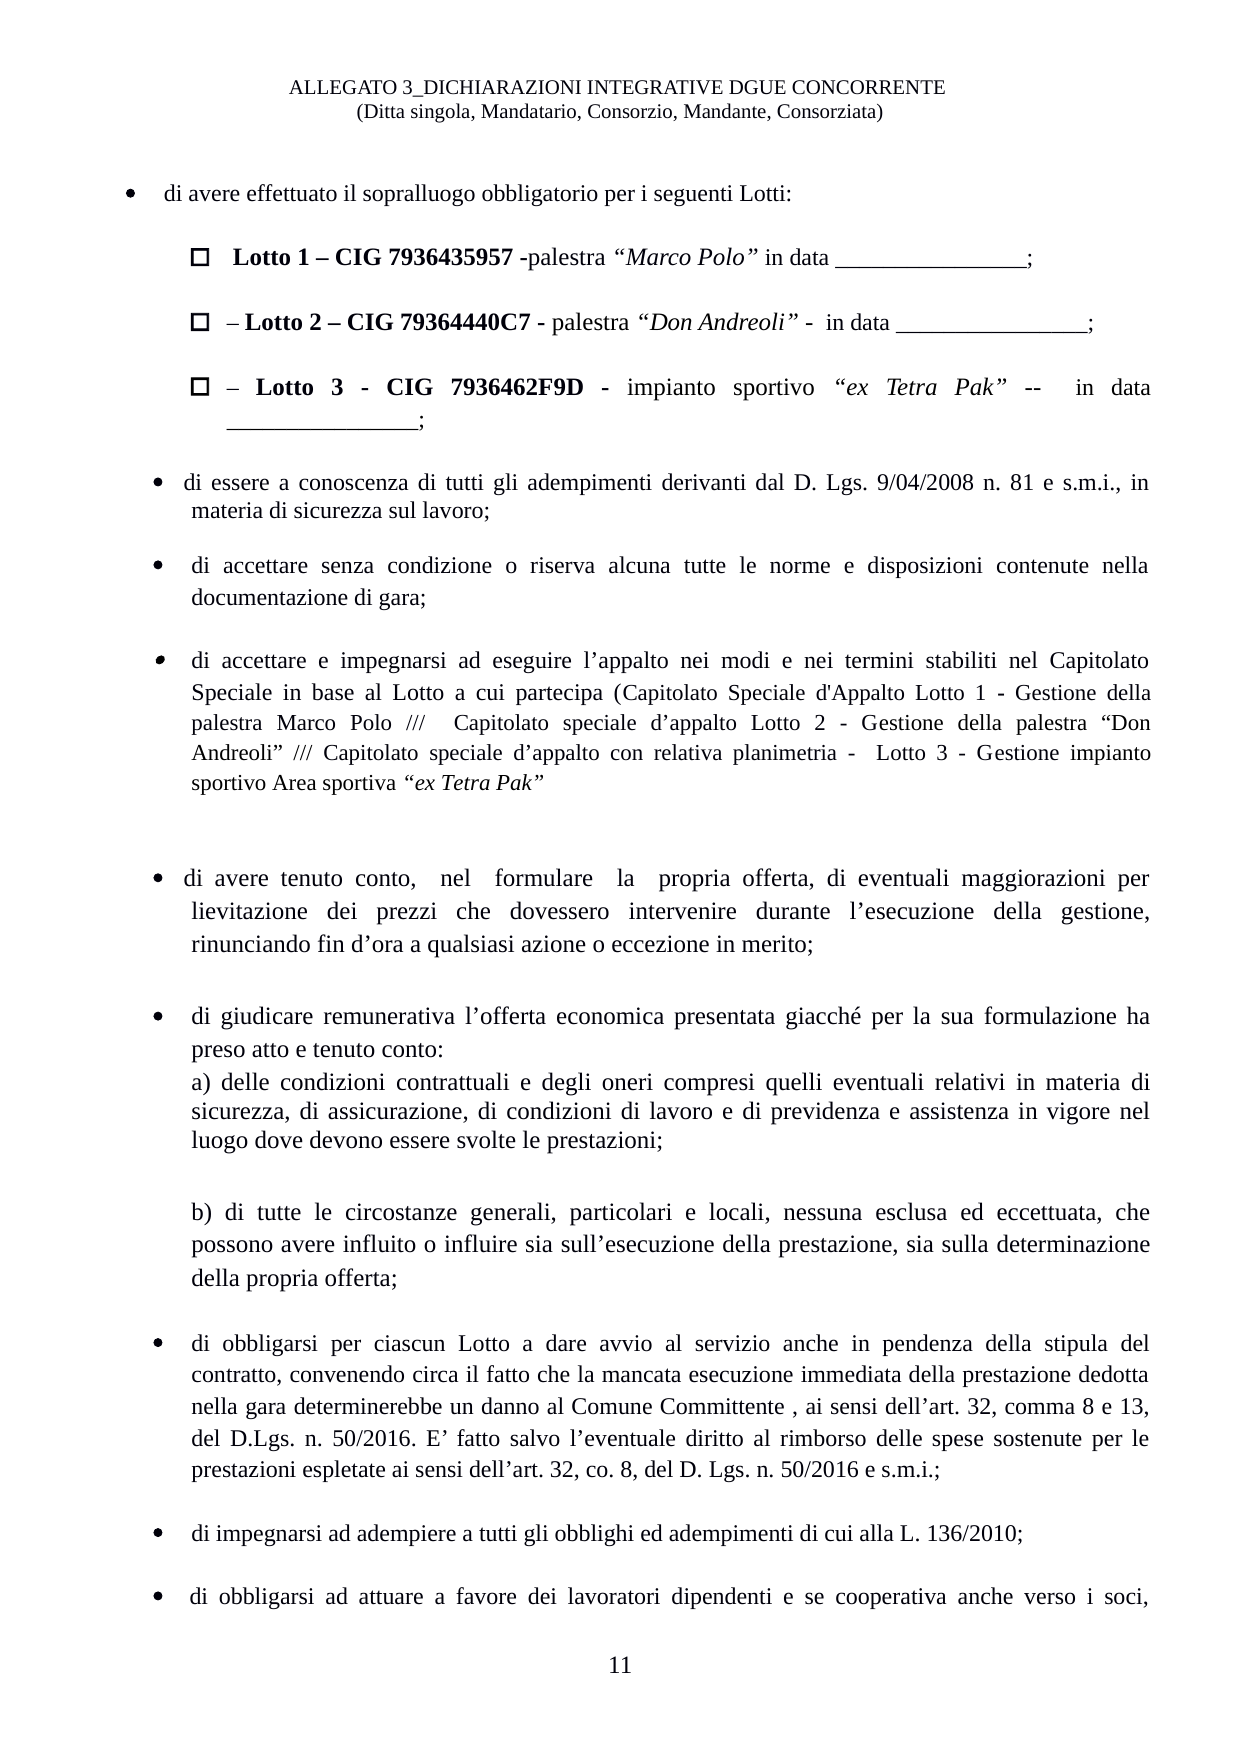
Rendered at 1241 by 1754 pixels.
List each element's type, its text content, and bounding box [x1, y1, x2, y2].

list di accettare senza condizione o riserva alcuna tutte le norme e disposizioni contenute nella documentazione di gara; [154, 551, 1151, 610]
list di avere tenuto conto, nel formulare la propria offerta, di eventuali maggiorazioni per lievitazione dei prezzi che dovessero intervenire durante l’esecuzione della gestione, rinunciando fin d’ora a qualsiasi azione o eccezione in merito; [154, 863, 1151, 958]
list a) delle condizioni contrattuali e degli oneri compresi quelli eventuali relativi in materia di sicurezza, di assicurazione, di condizioni di lavoro e di previdenza e assistenza in vigore nel luogo dove devono essere svolte le prestazioni; [154, 1067, 1151, 1153]
list Lotto 1 – CIG 7936435957 -palestra “Marco Polo” in data ________________; [189, 242, 1151, 271]
list di accettare e impegnarsi ad eseguire l’appalto nei modi e nei termini stabiliti nel Capitolato Speciale in base al Lotto a cui partecipa (Capitolato Speciale d'Appalto Lotto 1 - Gestione della palestra Marco Polo /// Capitolato speciale d’appalto Lotto 2 - Gestione della palestra “Don Andreoli” /// Capitolato speciale d’appalto con relativa planimetria - Lotto 3 - Gestione impianto sportivo Area sportiva “ex Tetra Pak” [154, 646, 1151, 796]
list – Lotto 3 - CIG 7936462F9D - impianto sportivo “ex Tetra Pak” -- in data ________________; [189, 372, 1151, 432]
list di avere effettuato il sopralluogo obbligatorio per i seguenti Lotti: [126, 179, 1151, 207]
list di giudicare remunerativa l’offerta economica presentata giacché per la sua formulazione ha preso atto e tenuto conto: [154, 1001, 1151, 1063]
list b) di tutte le circostanze generali, particolari e locali, nessuna esclusa ed eccettuata, che possono avere influito o influire sia sull’esecuzione della prestazione, sia sulla determinazione della propria offerta; [154, 1197, 1151, 1291]
list – Lotto 2 – CIG 79364440C7 - palestra “Don Andreoli” - in data ________________; [189, 307, 1151, 336]
list di essere a conoscenza di tutti gli adempimenti derivanti dal D. Lgs. 9/04/2008 n. 81 e s.m.i., in materia di sicurezza sul lavoro; [154, 468, 1151, 523]
list di impegnarsi ad adempiere a tutti gli obblighi ed adempimenti di cui alla L. 136/2010; [154, 1519, 1151, 1546]
list di obbligarsi per ciascun Lotto a dare avvio al servizio anche in pendenza della stipula del contratto, convenendo circa il fatto che la mancata esecuzione immediata della prestazione dedotta nella gara determinerebbe un danno al Comune Committente , ai sensi dell’art. 32, comma 8 e 13, del D.Lgs. n. 50/2016. E’ fatto salvo l’eventuale diritto al rimborso delle spese sostenute per le prestazioni espletate ai sensi dell’art. 32, co. 8, del D. Lgs. n. 50/2016 e s.m.i.; [154, 1329, 1151, 1483]
list di obbligarsi ad attuare a favore dei lavoratori dipendenti e se cooperativa anche verso i soci, [154, 1582, 1151, 1609]
